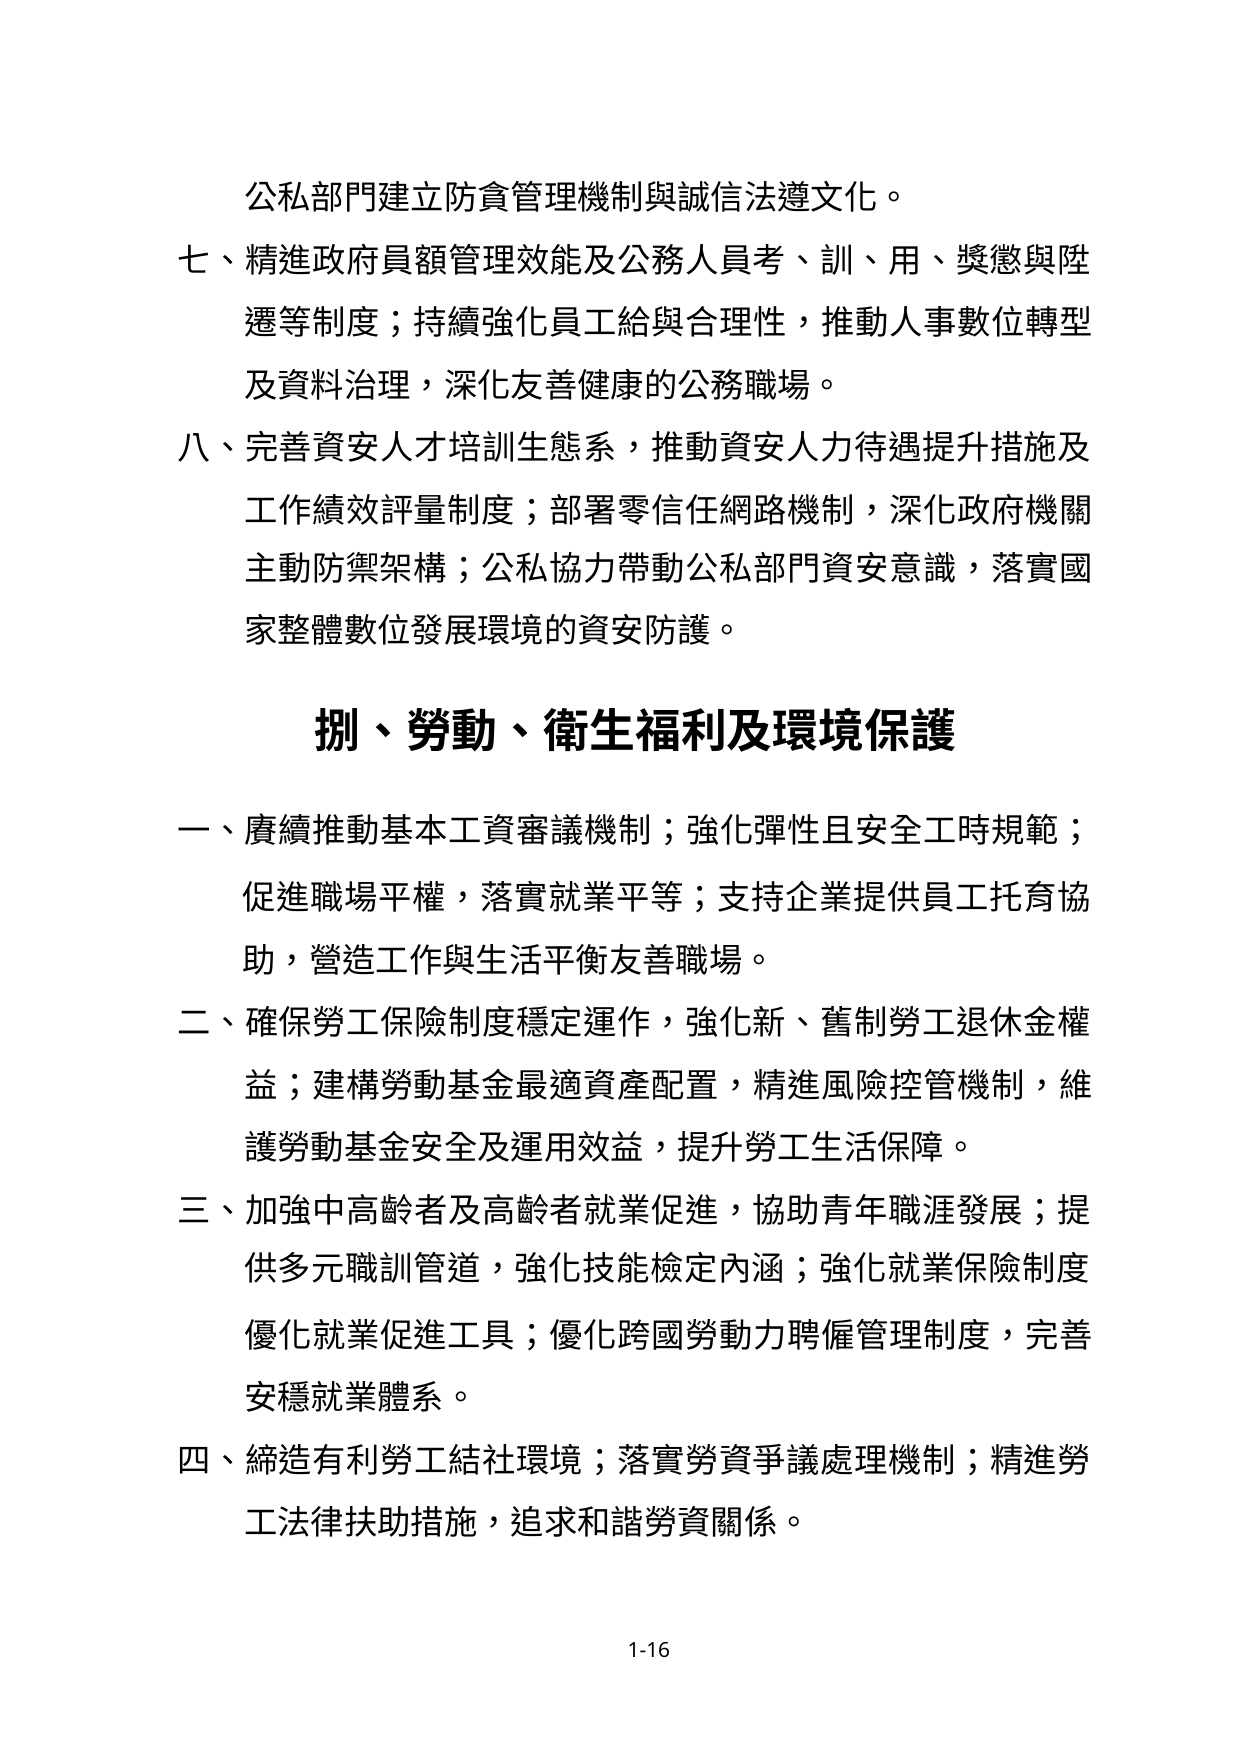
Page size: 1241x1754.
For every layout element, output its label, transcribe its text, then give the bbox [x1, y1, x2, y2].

text 一、賡續推動基本工資審議機制；強化彈性且安全工時規範；促進職場平權，落實就業平等；支持企業提供員工托育協助，營造工作與生活平衡友善職場。 [177, 797, 1092, 984]
text 三、加強中高齡者及高齡者就業促進，協助青年職涯發展；提供多元職訓管道，強化技能檢定內涵；強化就業保險制度，優化就業促進工具；優化跨國勞動力聘僱管理制度，完善安穩就業體系。 [177, 1172, 1092, 1422]
text 二、確保勞工保險制度穩定運作，強化新、舊制勞工退休金權益；建構勞動基金最適資產配置，精進風險控管機制，維護勞動基金安全及運用效益，提升勞工生活保障。 [177, 984, 1092, 1172]
text 四、締造有利勞工結社環境；落實勞資爭議處理機制；精進勞工法律扶助措施，追求和諧勞資關係。 [177, 1422, 1092, 1547]
subtitle 捌、勞動、衛生福利及環境保護 [177, 697, 1092, 759]
text 七、精進政府員額管理效能及公務人員考、訓、用、獎懲與陞遷等制度；持續強化員工給與合理性，推動人事數位轉型及資料治理，深化友善健康的公務職場。 [177, 222, 1092, 409]
text 公私部門建立防貪管理機制與誠信法遵文化。 [177, 159, 1092, 222]
text 八、完善資安人才培訓生態系，推動資安人力待遇提升措施及工作績效評量制度；部署零信任網路機制，深化政府機關主動防禦架構；公私協力帶動公私部門資安意識，落實國家整體數位發展環境的資安防護。 [177, 409, 1092, 659]
